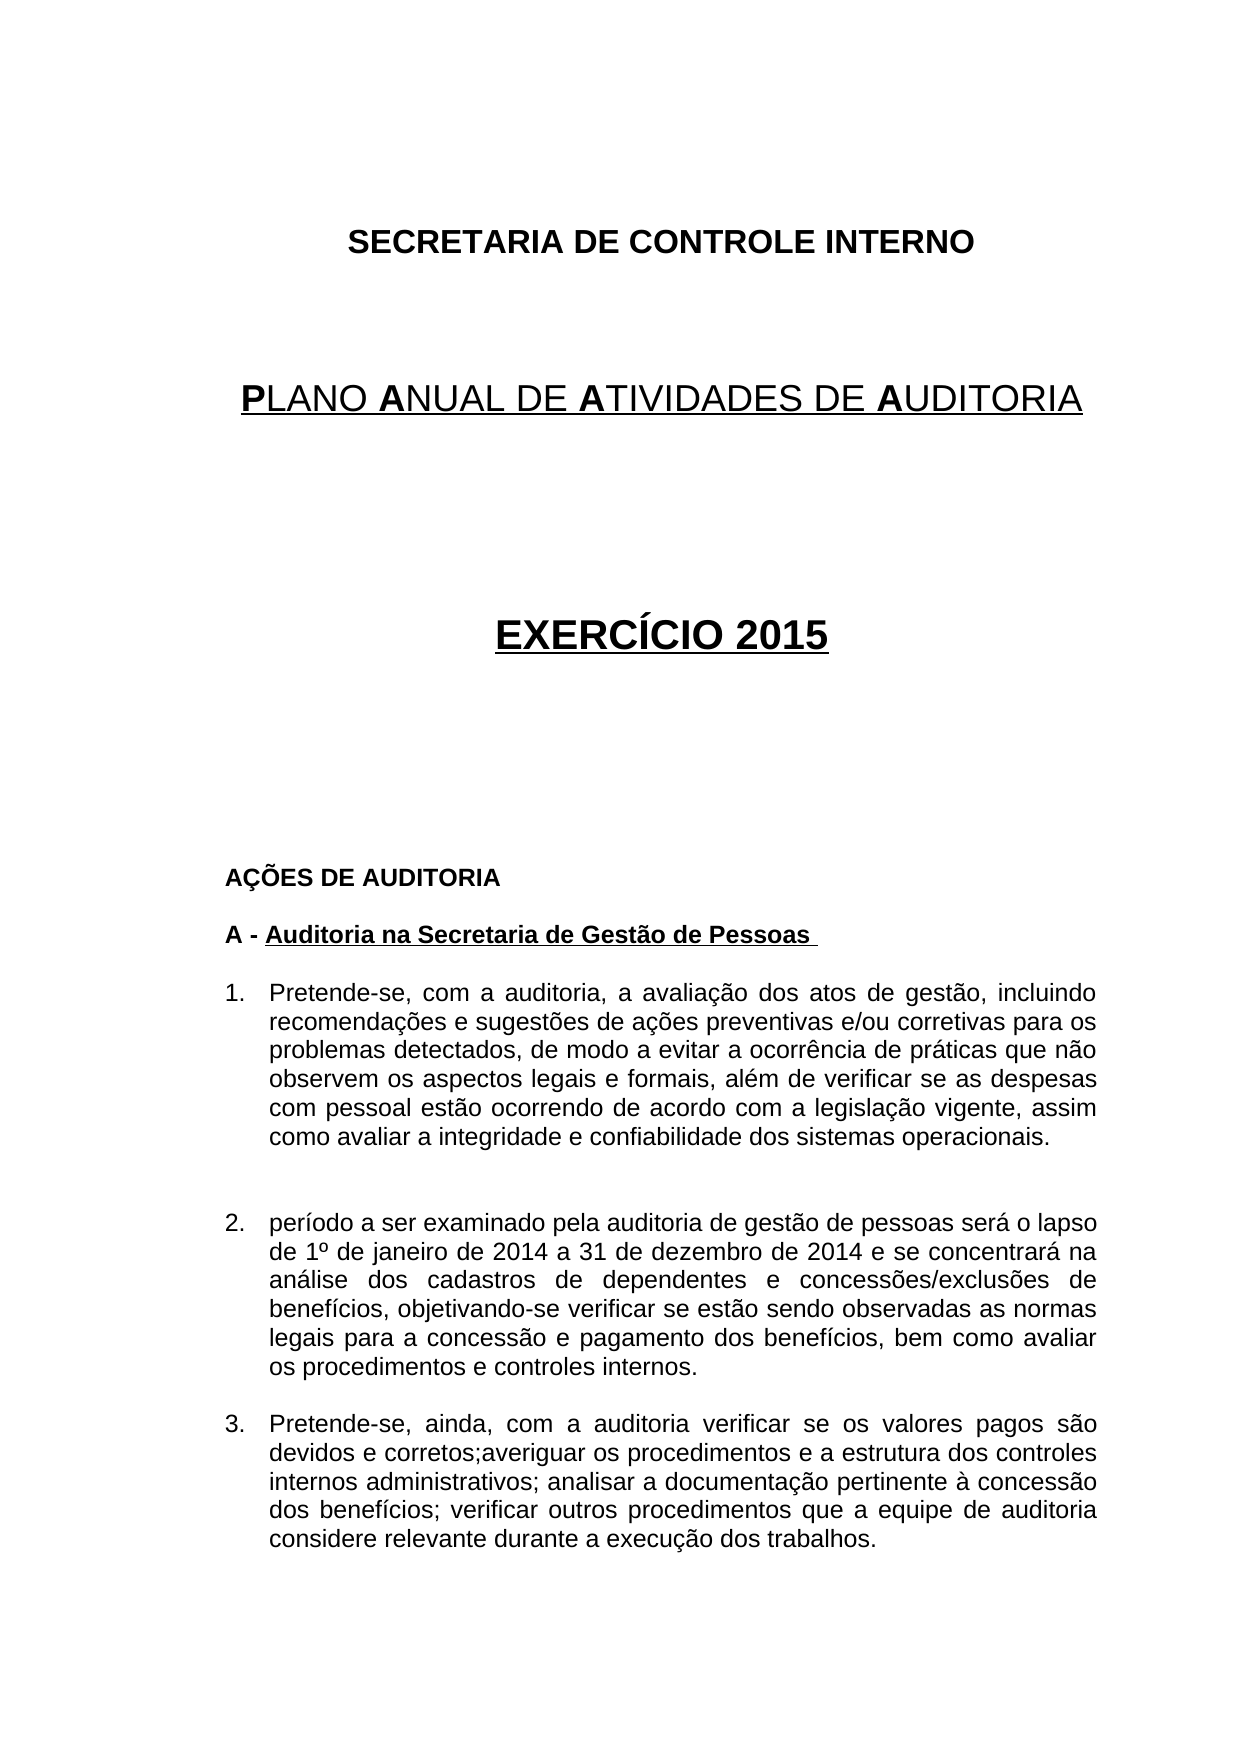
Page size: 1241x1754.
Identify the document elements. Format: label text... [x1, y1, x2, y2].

text SECRETARIA DE CONTROLE INTERNO [224, 222, 1098, 261]
text A - Auditoria na Secretaria de Gestão de Pessoas [224, 920, 1098, 949]
list Pretende-se, ainda, com a auditoria verificar se os valores pagos são devidos e corretos;averiguar os procedimentos e a estrutura dos controles internos administrativos; analisar a documentação pertinente à concessão dos benefícios; verificar outros procedimentos que a equipe de auditoria considere relevante durante a execução dos trabalhos. [224, 1409, 1098, 1553]
subtitle EXERCÍCIO 2015 [224, 611, 1098, 659]
list Pretende-se, com a auditoria, a avaliação dos atos de gestão, incluindo recomendações e sugestões de ações preventivas e/ou corretivas para os problemas detectados, de modo a evitar a ocorrência de práticas que não observem os aspectos legais e formais, além de verificar se as despesas com pessoal estão ocorrendo de acordo com a legislação vigente, assim como avaliar a integridade e confiabilidade dos sistemas operacionais. [224, 978, 1098, 1150]
text PLANO ANUAL DE ATIVIDADES DE AUDITORIA [224, 376, 1098, 419]
subtitle AÇÕES DE AUDITORIA [224, 863, 1098, 892]
list período a ser examinado pela auditoria de gestão de pessoas será o lapso de 1º de janeiro de 2014 a 31 de dezembro de 2014 e se concentrará na análise dos cadastros de dependentes e concessões/exclusões de benefícios, objetivando-se verificar se estão sendo observadas as normas legais para a concessão e pagamento dos benefícios, bem como avaliar os procedimentos e controles internos. [224, 1208, 1098, 1380]
